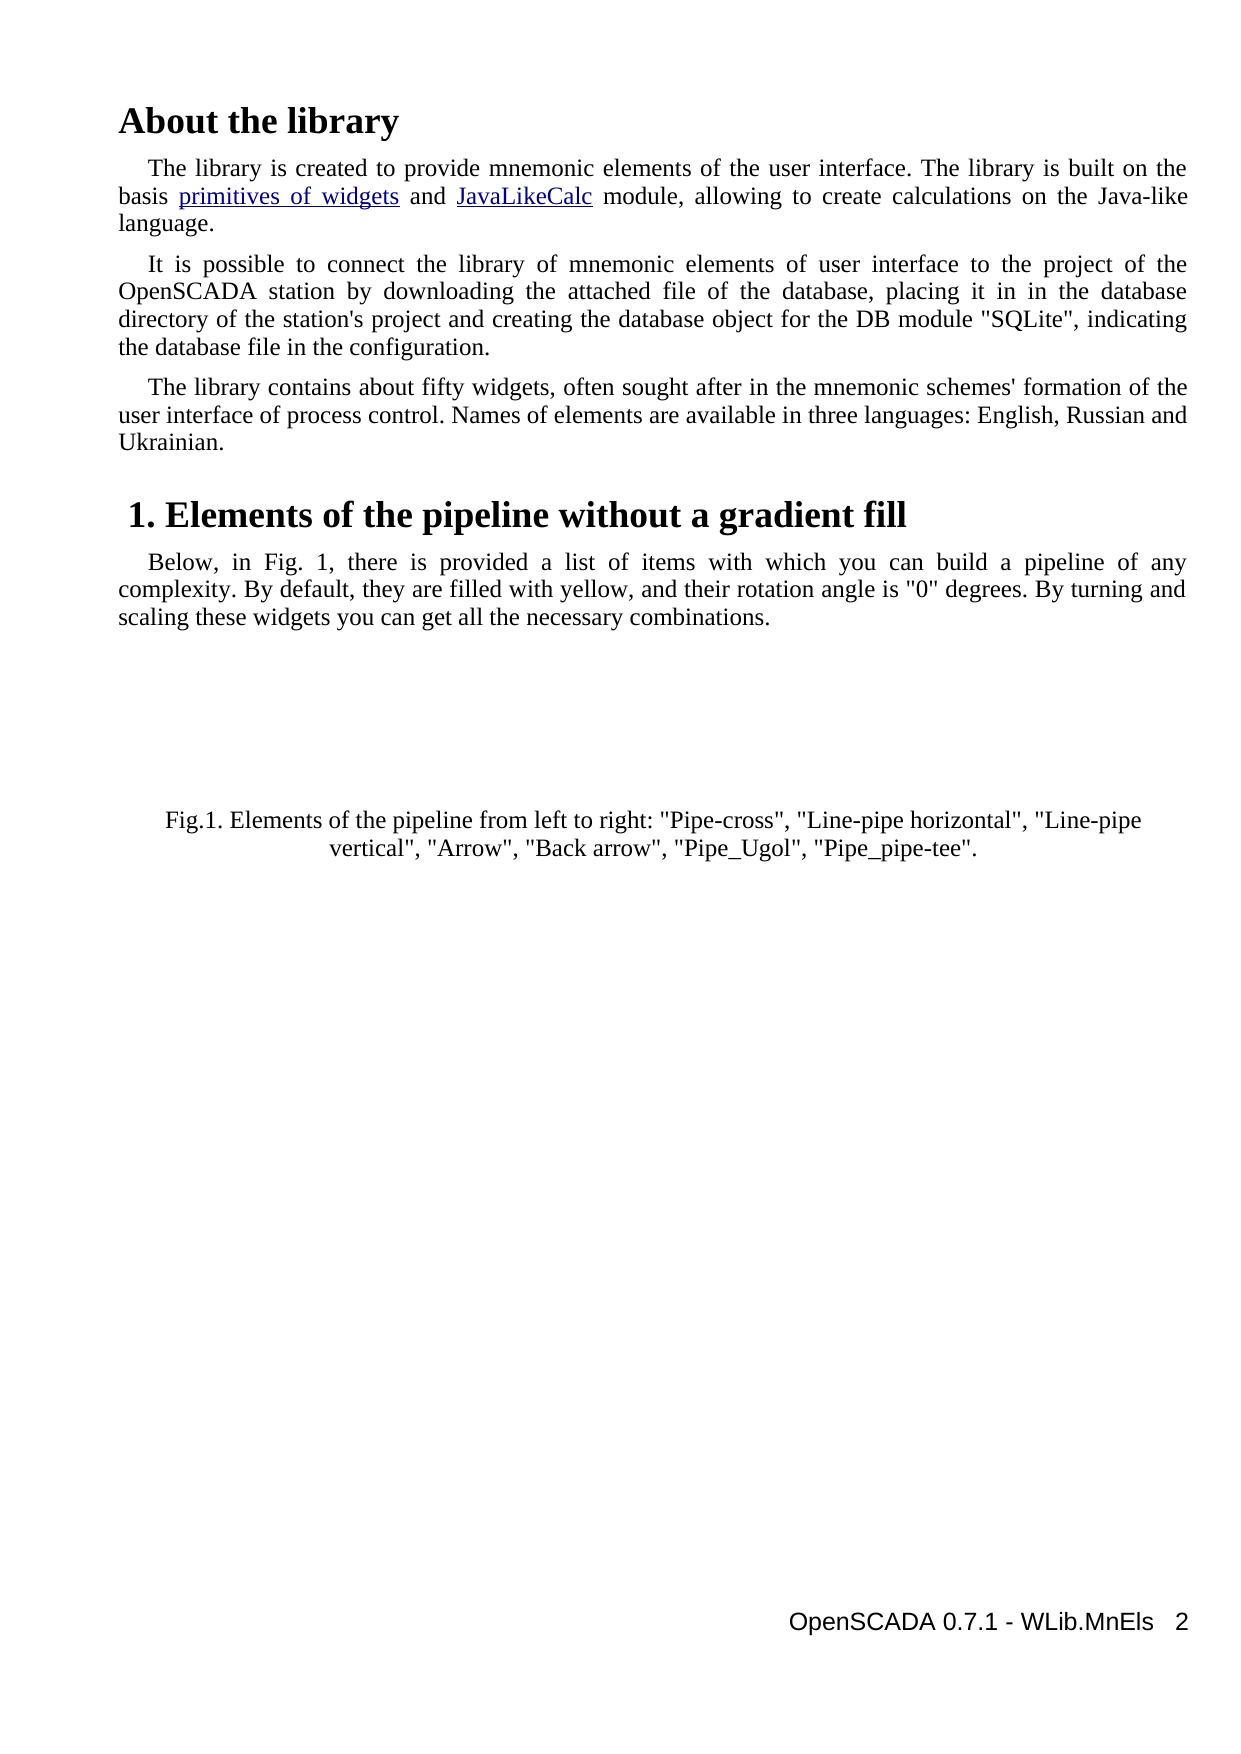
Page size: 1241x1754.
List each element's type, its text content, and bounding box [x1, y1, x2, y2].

text Below, in Fig. 1, there is provided a list of items with which you can build a pipeline of any complexity. By default, they are filled with yellow, and their rotation angle is "0" degrees. By turning and scaling these widgets you can get all the necessary combinations. [118, 548, 1188, 631]
text The library contains about fifty widgets, often sought after in the mnemonic schemes' formation of the user interface of process control. Names of elements are available in three languages: English, Russian and Ukrainian. [118, 373, 1188, 456]
text Fig.1. Elements of the pipeline from left to right: "Pipe-cross", "Line-pipe horizontal", "Line-pipe vertical", "Arrow", "Back arrow", "Pipe_Ugol", "Pipe_pipe-tee". [118, 643, 1188, 862]
text The library is created to provide mnemonic elements of the user interface. The library is built on the basis primitives of widgets and JavaLikeCalc module, allowing to create calculations on the Java-like language. [118, 154, 1188, 237]
text It is possible to connect the library of mnemonic elements of user interface to the project of the OpenSCADA station by downloading the attached file of the database, placing it in in the database directory of the station's project and creating the database object for the DB module "SQLite", indicating the database file in the configuration. [118, 250, 1188, 361]
subtitle 1. Elements of the pipeline without a gradient fill [118, 494, 1188, 535]
subtitle About the library [118, 100, 1188, 142]
